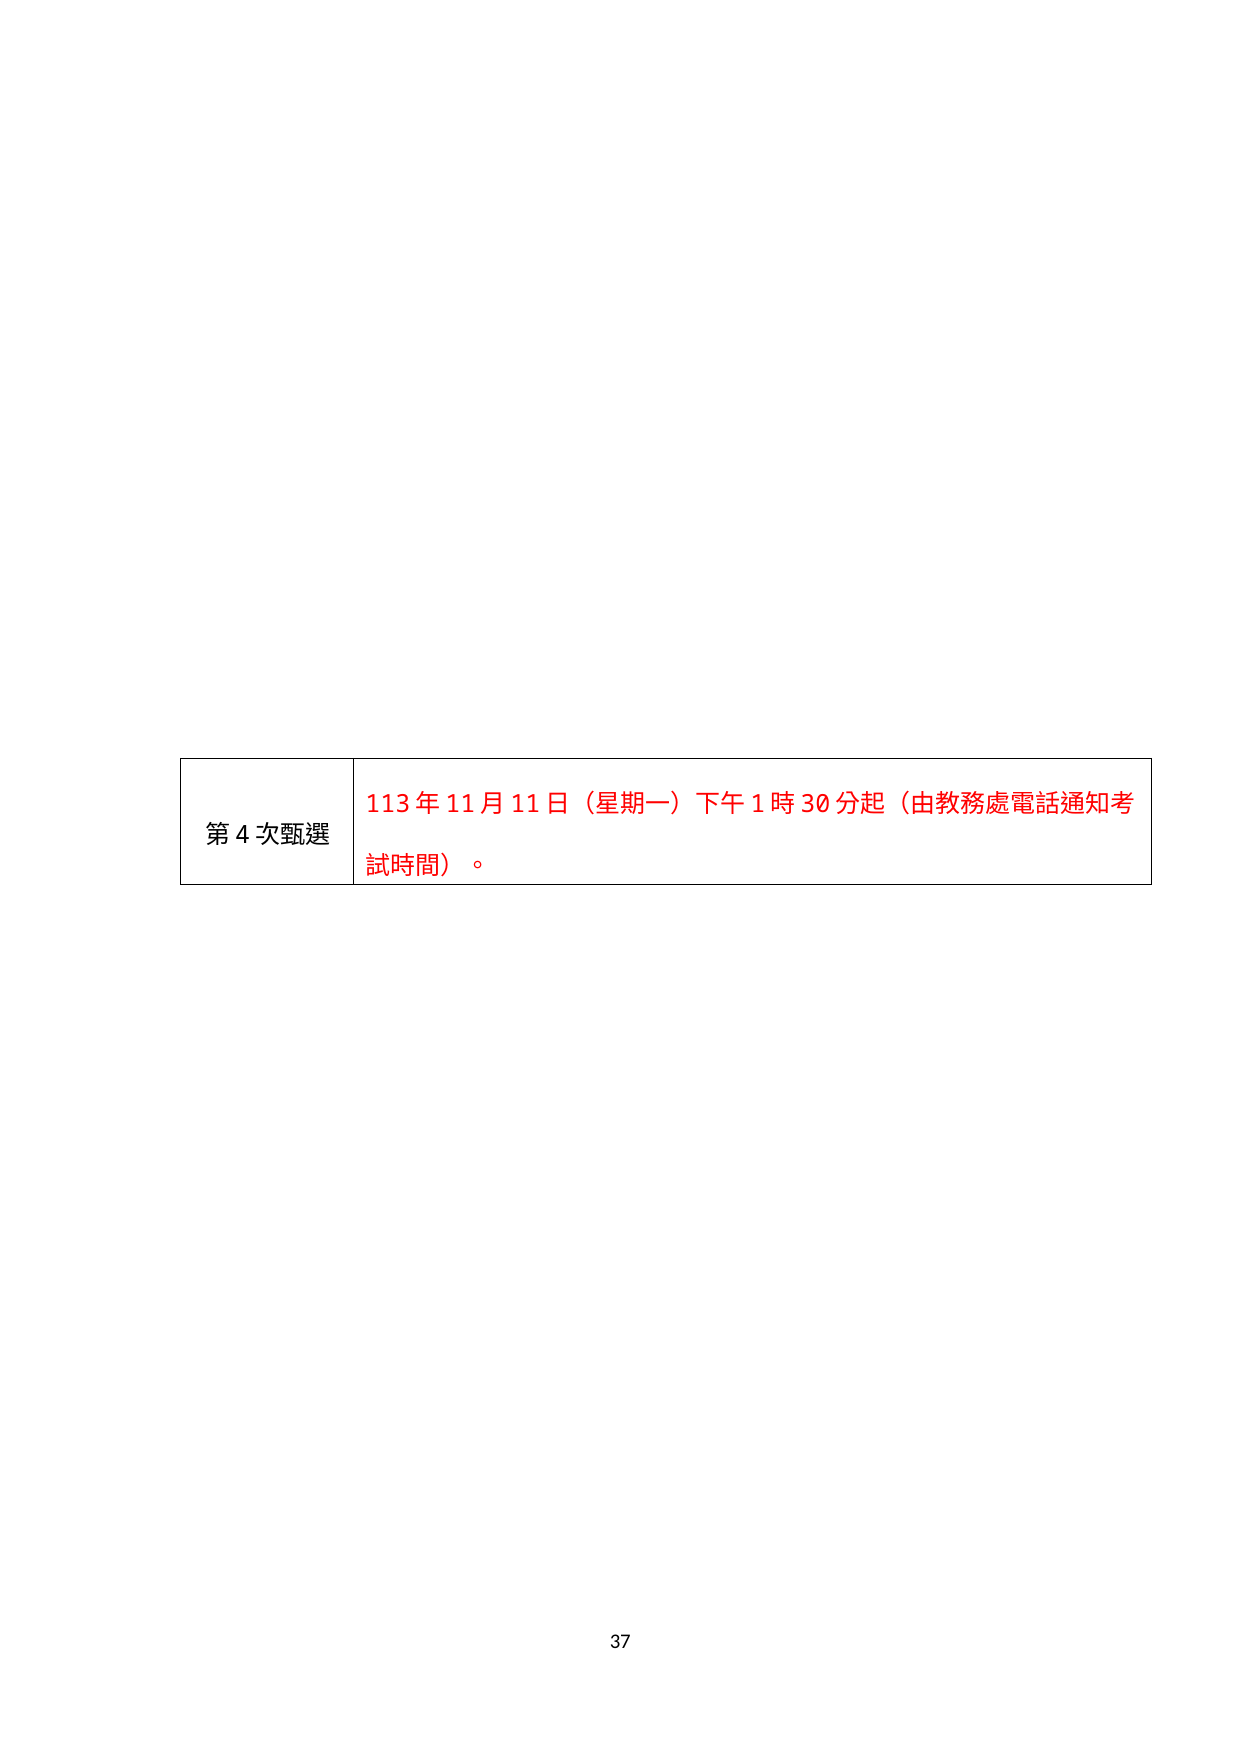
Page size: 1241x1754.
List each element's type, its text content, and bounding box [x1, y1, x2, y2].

table_cell 113年11月11日（星期一）下午1時30分起（由教務處電話通知考試時間）。 [354, 759, 1151, 884]
table_cell 第4次甄選 [181, 759, 353, 884]
